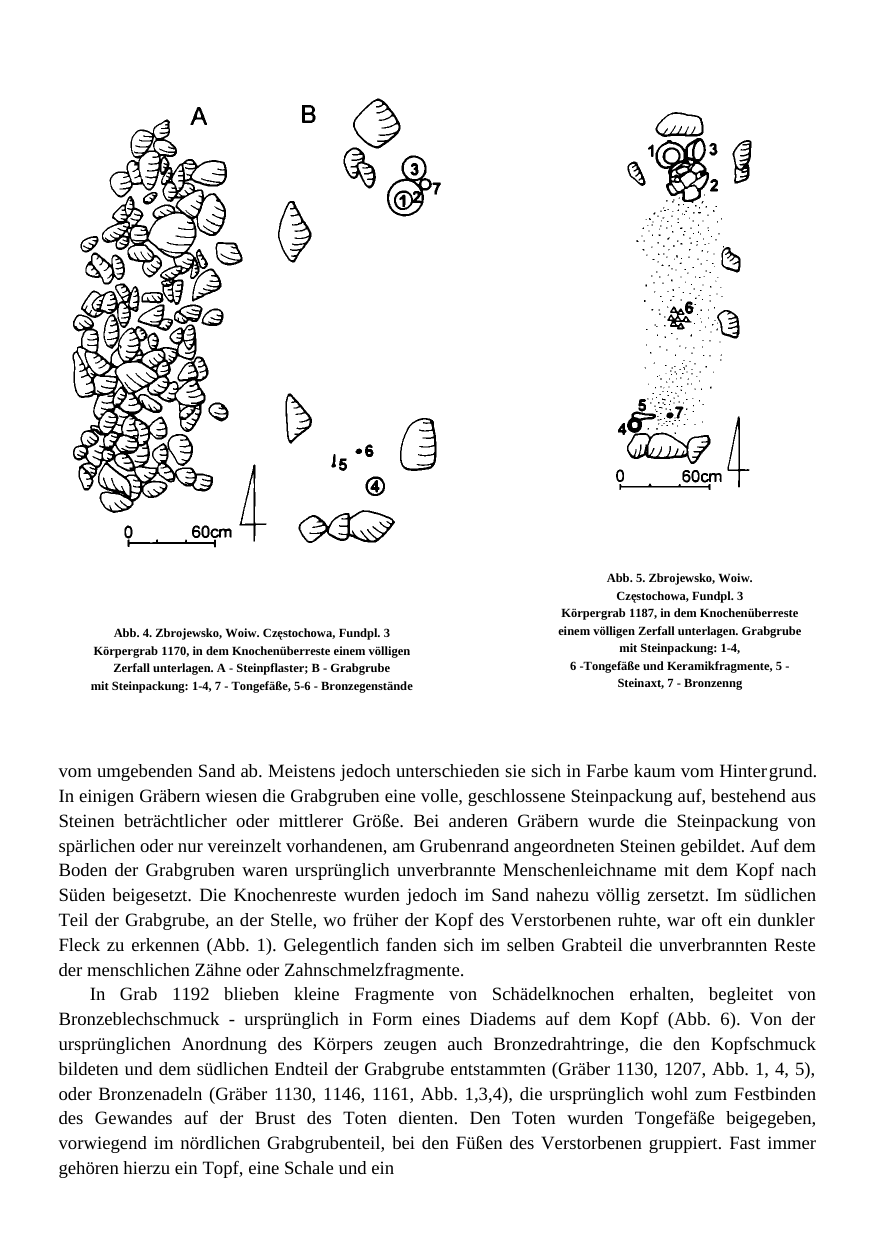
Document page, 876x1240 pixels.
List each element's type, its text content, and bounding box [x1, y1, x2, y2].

picture [62, 62, 797, 548]
text Częstochowa, Fundpl. 3 Körpergrab 1187, in dem Knochenüberreste einem völligen Zerfall unterlagen. Grabgrube mit Steinpackung: 1-4, 6 -Tongefäße und Keramikfragmente, 5 - Steinaxt, 7 - Bronzenng [545, 588, 814, 690]
text Abb. 4. Zbrojewsko, Woiw. Częstochowa, Fundpl. 3 Körpergrab 1170, in dem Knochenüberreste einem völligen Zerfall unterlagen. A - Steinpflaster; B - Grabgrube mit Steinpackung: 1-4, 7 - Tongefäße, 5-6 - Bronzegenstände [69, 626, 434, 693]
text Abb. 5. Zbrojewsko, Woiw. [545, 571, 814, 585]
text In Grab 1192 blieben kleine Fragmente von Schädelknochen erhalten, begleitet von Bronzeblechschmuck - ursprünglich in Form eines Diadems auf dem Kopf (Abb. 6). Von der ursprünglichen Anordnung des Körpers zeugen auch Bronzedrahtringe, die den Kopfschmuck bildeten und dem südlichen Endteil der Grabgrube entstammten (Gräber 1130, 1207, Abb. 1, 4, 5), oder Bronzenadeln (Gräber 1130, 1146, 1161, Abb. 1,3,4), die ursprünglich wohl zum Festbinden des Gewandes auf der Brust des Toten dienten. Den Toten wurden Tongefäße beigegeben, vorwiegend im nördlichen Grabgrubenteil, bei den Füßen des Verstorbenen gruppiert. Fast immer gehören hierzu ein Topf, eine Schale und ein [58, 983, 817, 1178]
text vom umgebenden Sand ab. Meistens jedoch unterschieden sie sich in Farbe kaum vom Hinter­grund. In einigen Gräbern wiesen die Grabgruben eine volle, geschlossene Steinpackung auf, bestehend aus Steinen beträchtlicher oder mittlerer Größe. Bei anderen Gräbern wurde die Steinpackung von spärlichen oder nur vereinzelt vorhandenen, am Grubenrand angeordneten Steinen gebildet. Auf dem Boden der Grabgruben waren ursprünglich unverbrannte Menschenleichname mit dem Kopf nach Süden beigesetzt. Die Knochenreste wurden jedoch im Sand nahezu völlig zersetzt. Im südlichen Teil der Grabgrube, an der Stelle, wo früher der Kopf des Verstorbenen ruhte, war oft ein dunkler Fleck zu erkennen (Abb. 1). Gelegentlich fanden sich im selben Grabteil die unverbrannten Reste der menschlichen Zähne oder Zahnschmelzfragmente. [58, 760, 817, 980]
